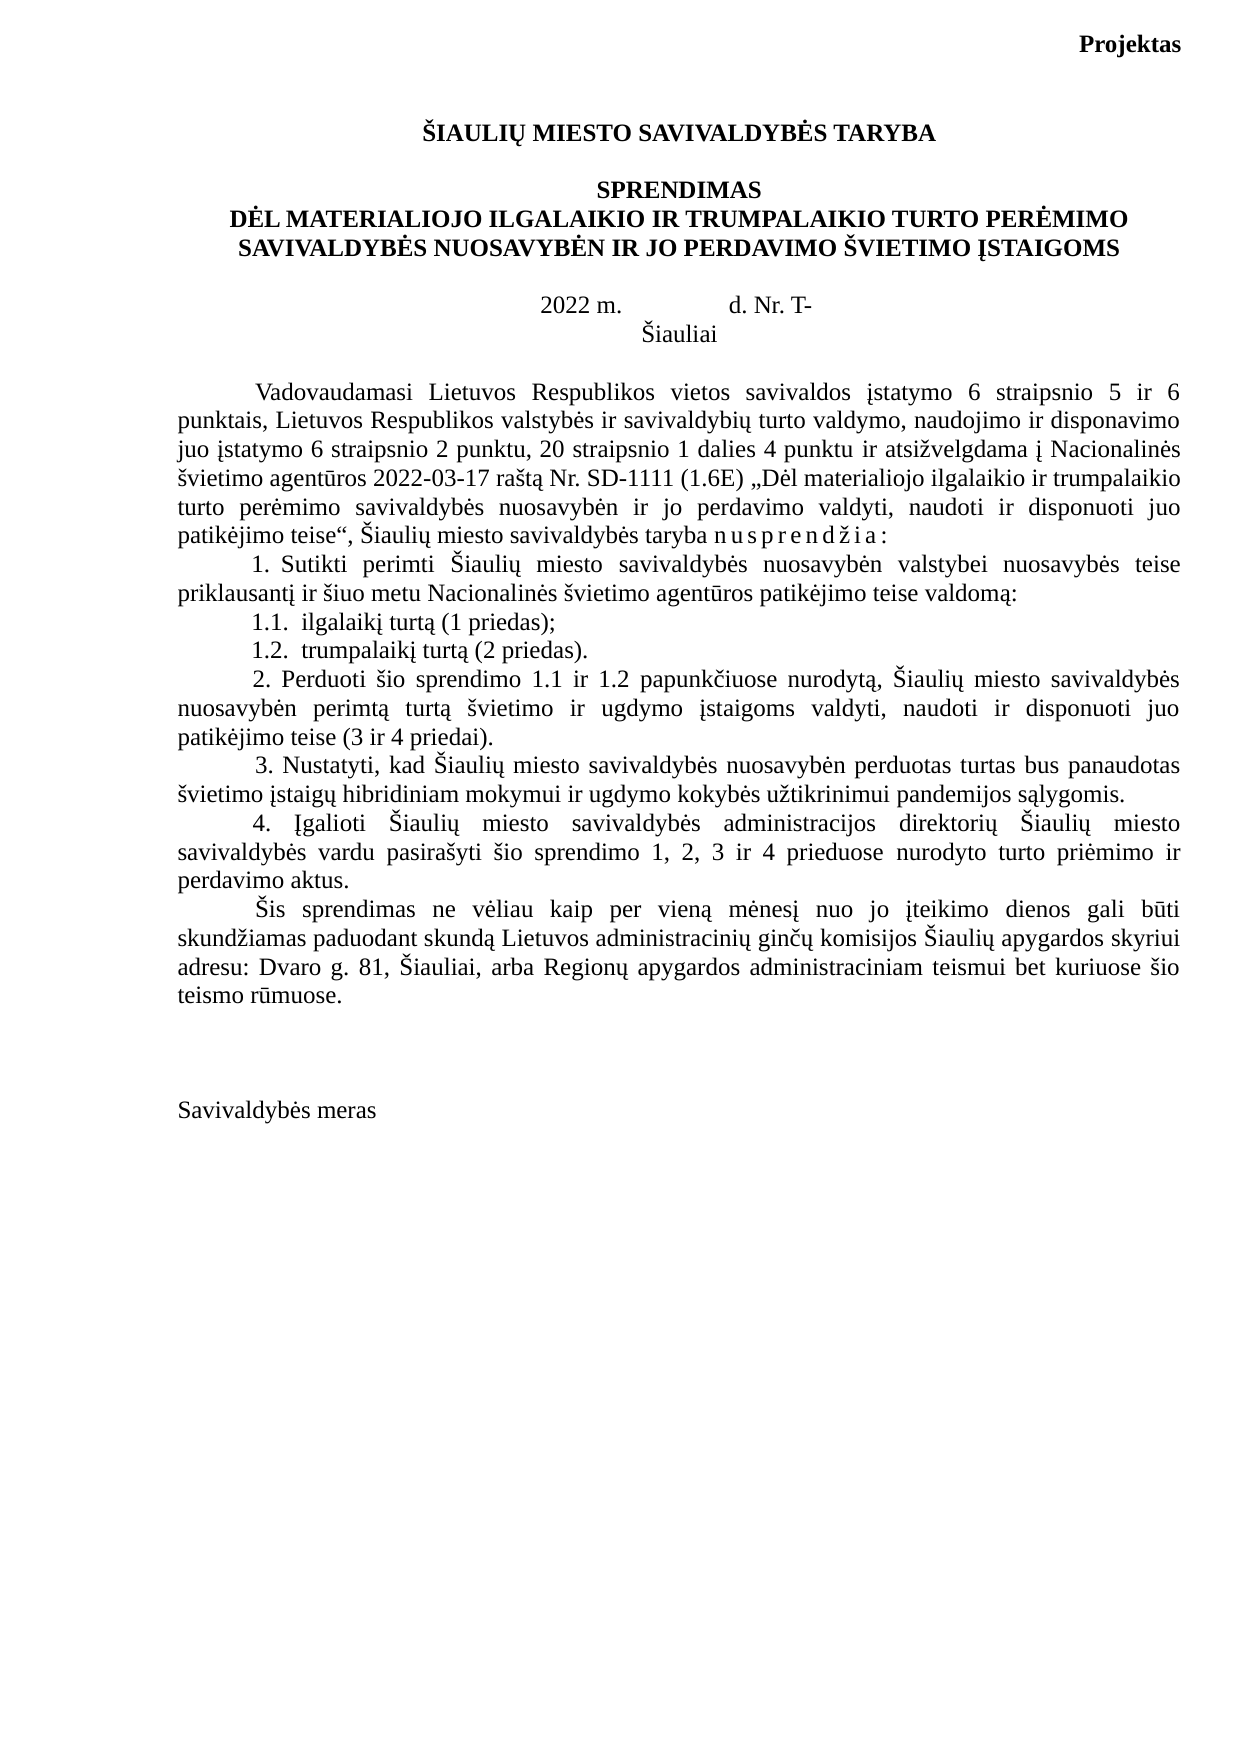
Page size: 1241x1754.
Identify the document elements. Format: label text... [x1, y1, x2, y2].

text 1.1. ilgalaikį turtą (1 priedas); [177, 607, 1181, 636]
text Šis sprendimas ne vėliau kaip per vieną mėnesį nuo jo įteikimo dienos gali būti skundžiamas paduodant skundą Lietuvos administracinių ginčų komisijos Šiaulių apygardos skyriui adresu: Dvaro g. 81, Šiauliai, arba Regionų apygardos administraciniam teismui bet kuriuose šio teismo rūmuose. [177, 894, 1181, 1009]
text SPRENDIMAS [177, 176, 1181, 204]
text 2022 m. d. Nr. T- [177, 291, 1181, 319]
text 2. Perduoti šio sprendimo 1.1 ir 1.2 papunkčiuose nurodytą, Šiaulių miesto savivaldybės nuosavybėn perimtą turtą švietimo ir ugdymo įstaigoms valdyti, naudoti ir disponuoti juo patikėjimo teise (3 ir 4 priedai). [177, 664, 1181, 751]
text Šiauliai [177, 319, 1181, 348]
text Vadovaudamasi Lietuvos Respublikos vietos savivaldos įstatymo 6 straipsnio 5 ir 6 punktais, Lietuvos Respublikos valstybės ir savivaldybių turto valdymo, naudojimo ir disponavimo juo įstatymo 6 straipsnio 2 punktu, 20 straipsnio 1 dalies 4 punktu ir atsižvelgdama į Nacionalinės švietimo agentūros 2022-03-17 raštą Nr. SD-1111 (1.6E) „Dėl materialiojo ilgalaikio ir trumpalaikio turto perėmimo savivaldybės nuosavybėn ir jo perdavimo valdyti, naudoti ir disponuoti juo patikėjimo teise“, Šiaulių miesto savivaldybės taryba nusprendžia: [177, 377, 1181, 549]
text 4. Įgalioti Šiaulių miesto savivaldybės administracijos direktorių Šiaulių miesto savivaldybės vardu pasirašyti šio sprendimo 1, 2, 3 ir 4 prieduose nurodyto turto priėmimo ir perdavimo aktus. [177, 808, 1181, 894]
text 1.2. trumpalaikį turtą (2 priedas). [251, 636, 1181, 664]
text ŠIAULIŲ MIESTO SAVIVALDYBĖS TARYBA [177, 118, 1181, 147]
text Savivaldybės meras [177, 1096, 1181, 1124]
text 3. Nustatyti, kad Šiaulių miesto savivaldybės nuosavybėn perduotas turtas bus panaudotas švietimo įstaigų hibridiniam mokymui ir ugdymo kokybės užtikrinimui pandemijos sąlygomis. [177, 751, 1181, 808]
text 1. Sutikti perimti Šiaulių miesto savivaldybės nuosavybėn valstybei nuosavybės teise priklausantį ir šiuo metu Nacionalinės švietimo agentūros patikėjimo teise valdomą: [177, 549, 1181, 607]
text DĖL MATERIALIOJO ILGALAIKIO IR TRUMPALAIKIO TURTO PERĖMIMO SAVIVALDYBĖS NUOSAVYBĖN IR JO PERDAVIMO ŠVIETIMO ĮSTAIGOMS [177, 204, 1181, 262]
